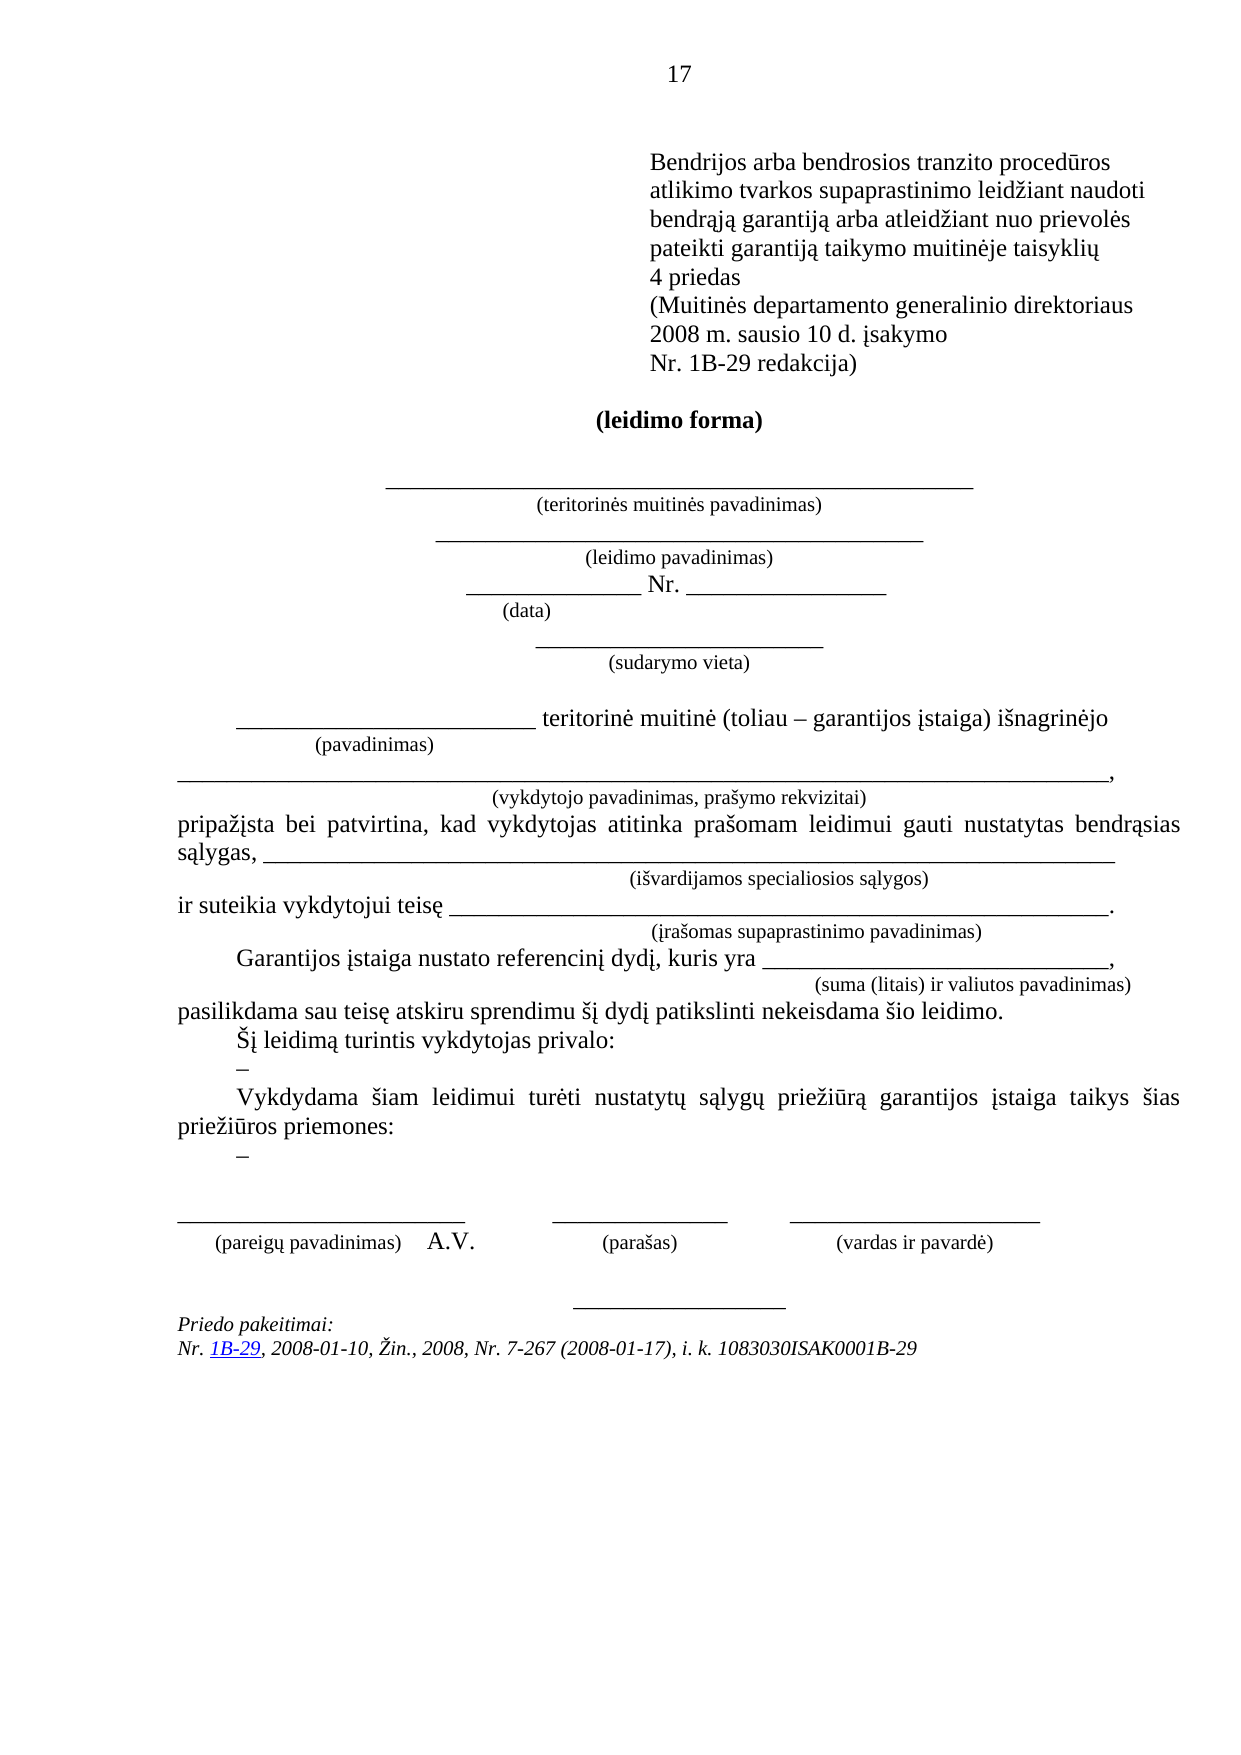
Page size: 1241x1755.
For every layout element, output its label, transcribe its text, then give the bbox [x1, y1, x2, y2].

text – [177, 1140, 1181, 1168]
text Bendrijos arba bendrosios tranzito procedūros atlikimo tvarkos supaprastinimo leidžiant naudoti bendrąją garantiją arba atleidžiant nuo prievolės pateikti garantiją taikymo muitinėje taisyklių [649, 147, 1181, 262]
text _ teritorinė muitinė (toliau – garantijos įstaiga) išnagrinėjo [177, 703, 1181, 732]
text (įrašomas supaprastinimo pavadinimas) [452, 919, 1181, 943]
text _______________________ ______________ ____________________ [177, 1197, 1181, 1226]
text _______________________________________________ [177, 463, 1181, 492]
text Šį leidimą turintis vykdytojas privalo: [177, 1025, 1181, 1053]
text (išvardijamos specialiosios sąlygos) [377, 866, 1181, 890]
text (data) [177, 597, 1181, 622]
text (sudarymo vieta) [177, 650, 1181, 674]
text _________________ [177, 1283, 1181, 1312]
text Nr. 1B-29, 2008-01-10, Žin., 2008, Nr. 7-267 (2008-01-17), i. k. 1083030ISAK0001B-29 [177, 1336, 1181, 1360]
text (pavadinimas) [177, 732, 1181, 756]
text (suma (litais) ir valiutos pavadinimas) [765, 972, 1181, 996]
text (vykdytojo pavadinimas, prašymo rekvizitai) [177, 785, 1181, 809]
text (leidimo pavadinimas) [177, 545, 1181, 569]
text Garantijos įstaiga nustato referencinį dydį, kuris yra , [177, 943, 1181, 972]
text _______________________ [177, 622, 1181, 650]
text (leidimo forma) [177, 406, 1181, 434]
text pasilikdama sau teisę atskiru sprendimu šį dydį patikslinti nekeisdama šio leidimo. [177, 996, 1181, 1025]
text Priedo pakeitimai: [177, 1312, 1181, 1336]
text ______________ Nr. ________________ [177, 569, 1181, 597]
text (Muitinės departamento generalinio direktoriaus 2008 m. sausio 10 d. įsakymo Nr. 1B-29 redakcija) [649, 291, 1181, 377]
text (teritorinės muitinės pavadinimas) [177, 492, 1181, 516]
text Vykdydama šiam leidimui turėti nustatytų sąlygų priežiūrą garantijos įstaiga taikys šias priežiūros priemones: [177, 1082, 1181, 1140]
text (pareigų pavadinimas) A.V. (parašas) (vardas ir pavardė) [177, 1226, 1181, 1255]
text – [177, 1053, 1181, 1082]
text pripažįsta bei patvirtina, kad vykdytojas atitinka prašomam leidimui gauti nustatytas bendrąsias sąlygas, [177, 809, 1181, 866]
text _ , [177, 756, 1181, 785]
text ir suteikia vykdytojui teisę . [177, 890, 1181, 919]
text 4 priedas [649, 262, 1181, 291]
text _______________________________________ [177, 516, 1181, 545]
